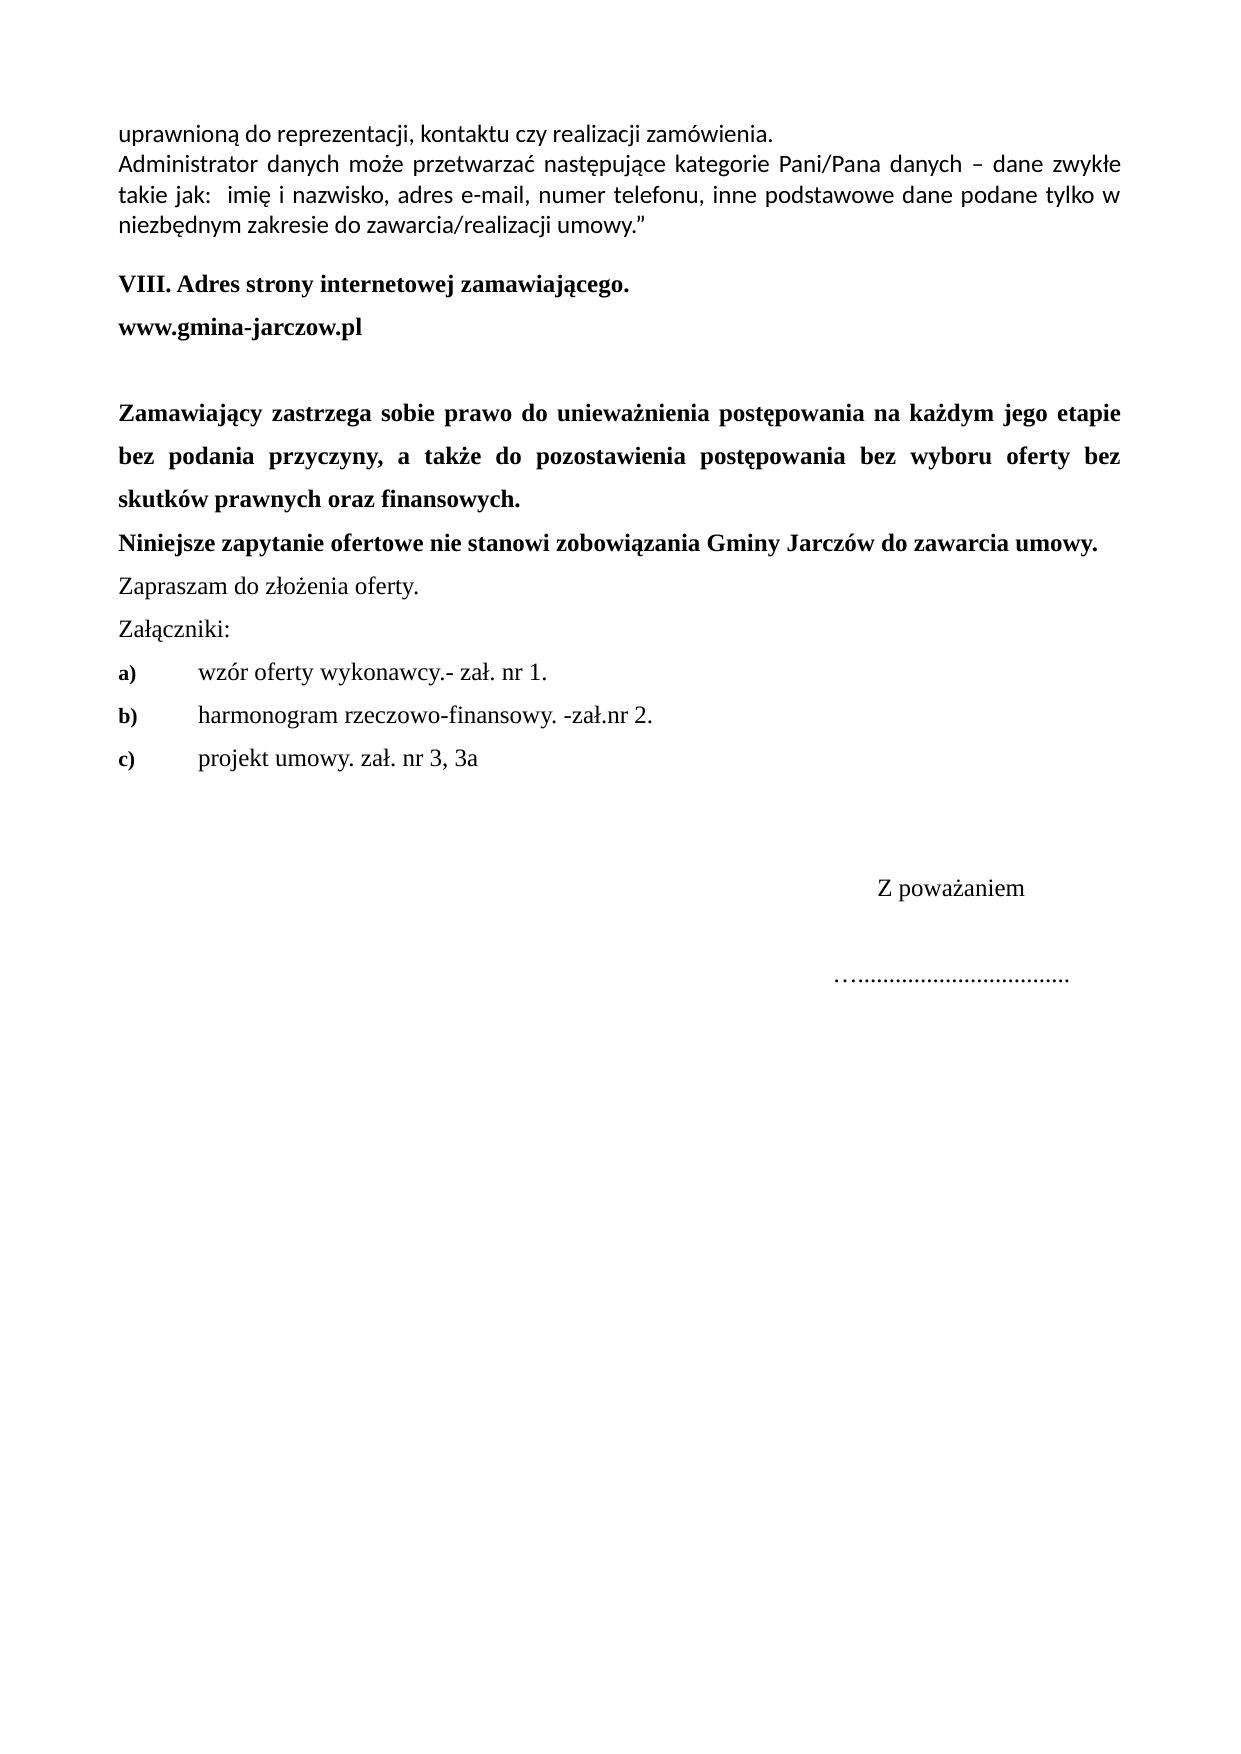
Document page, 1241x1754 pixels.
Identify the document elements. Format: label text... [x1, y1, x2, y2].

text ….................................. [118, 959, 1122, 988]
text Zamawiający zastrzega sobie prawo do unieważnienia postępowania na każdym jego etapie bez podania przyczyny, a także do pozostawienia postępowania bez wyboru oferty bez skutków prawnych oraz finansowych. [118, 398, 1122, 513]
list harmonogram rzeczowo-finansowy. -zał.nr 2. [118, 700, 1122, 729]
list wzór oferty wykonawcy.- zał. nr 1. [118, 657, 1122, 686]
text Niniejsze zapytanie ofertowe nie stanowi zobowiązania Gminy Jarczów do zawarcia umowy. [118, 528, 1122, 556]
list projekt umowy. zał. nr 3, 3a [118, 743, 1122, 772]
text VIII. Adres strony internetowej zamawiającego. [118, 269, 1122, 298]
text Załączniki: [118, 614, 1122, 643]
text Administrator danych może przetwarzać następujące kategorie Pani/Pana danych – dane zwykłe takie jak: imię i nazwisko, adres e-mail, numer telefonu, inne podstawowe dane podane tylko w niezbędnym zakresie do zawarcia/realizacji umowy.” [118, 149, 1122, 240]
text Zapraszam do złożenia oferty. [118, 571, 1122, 599]
text www.gmina-jarczow.pl [118, 312, 1122, 341]
text uprawnioną do reprezentacji, kontaktu czy realizacji zamówienia. [118, 118, 1122, 149]
text Z poważaniem [118, 873, 1122, 901]
